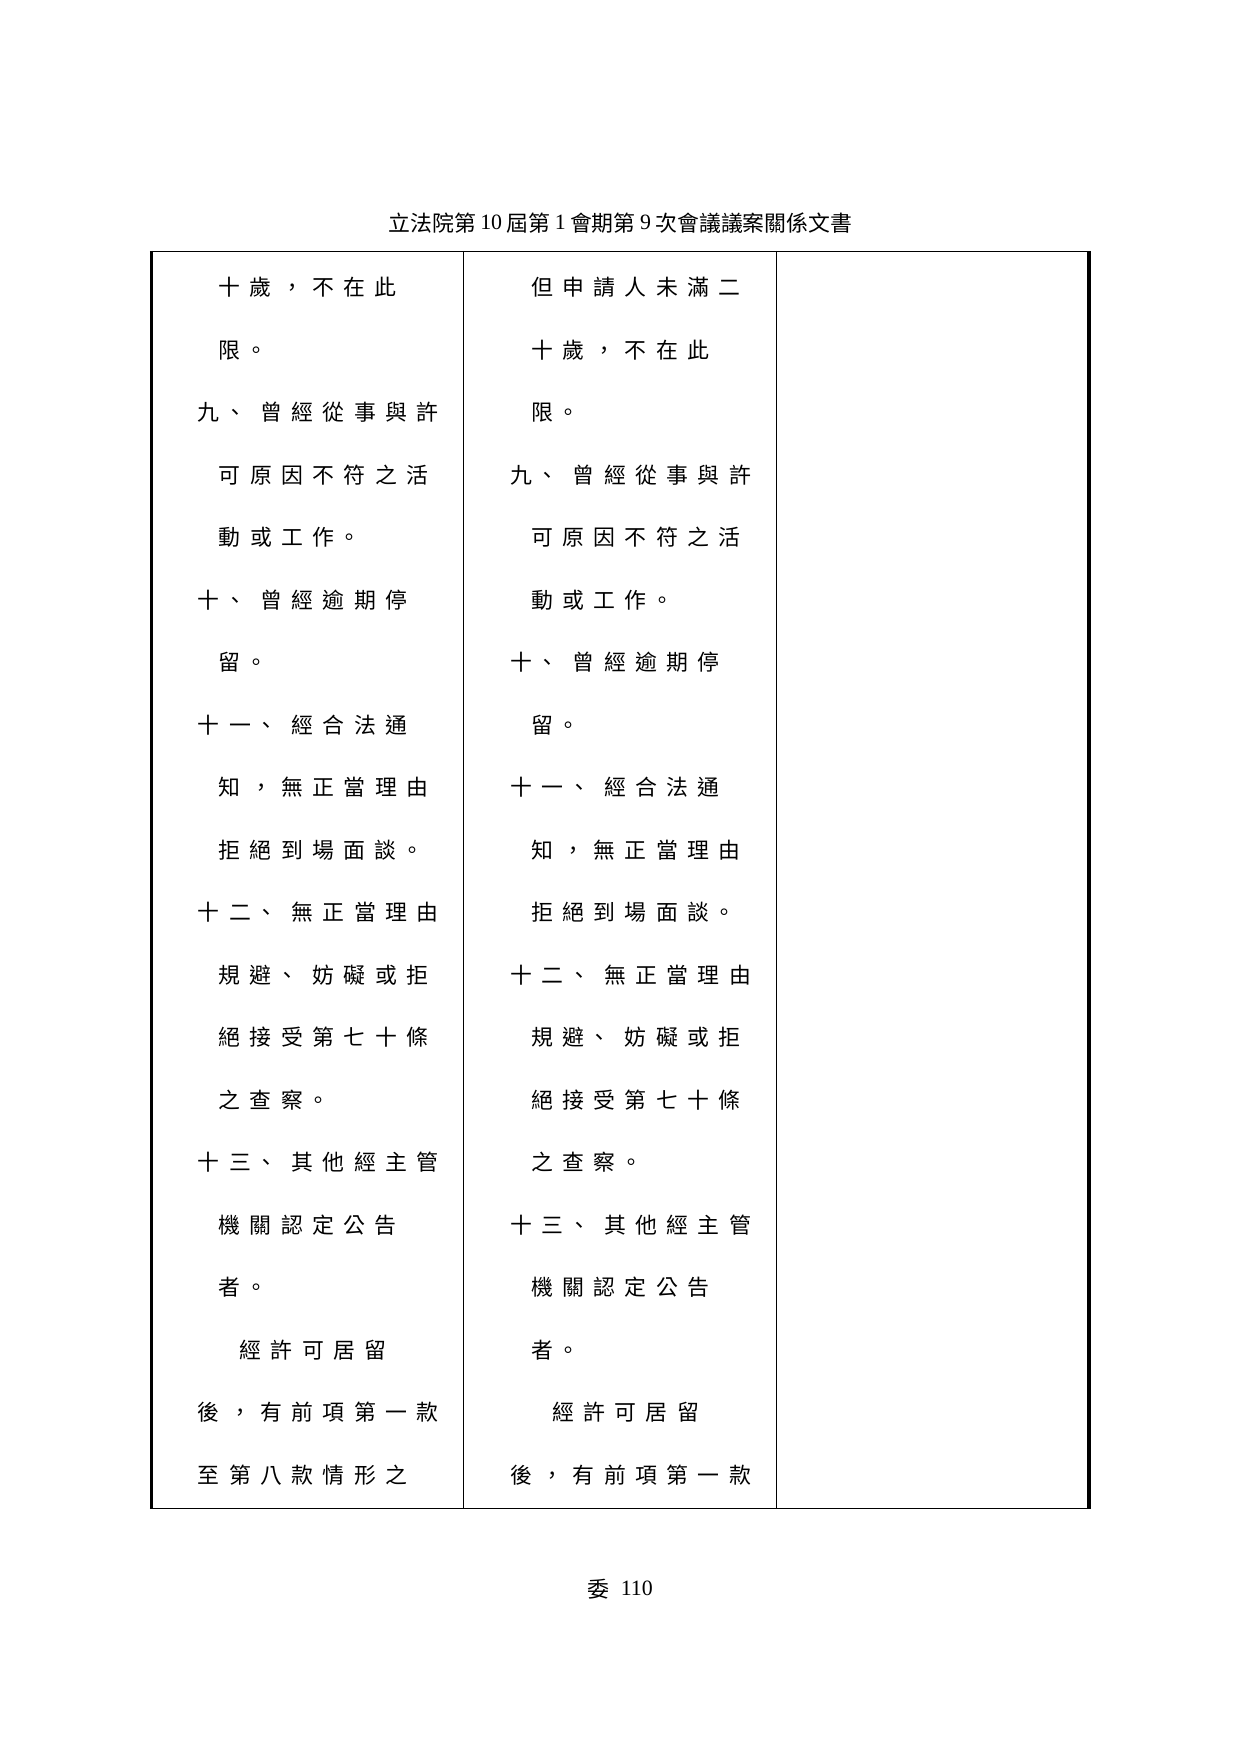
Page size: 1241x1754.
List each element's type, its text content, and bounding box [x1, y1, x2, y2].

table_cell 但申請人未滿二十歲，不在此限。 九、曾經從事與許可原因不符之活動或工作。 十、曾經逾期停留。 十一、經合法通知，無正當理由拒絕到場面談。 十二、無正當理由規避、妨礙或拒絕接受第七十條之查察。 十三、其他經主管機關認定公告者。 經許可居留後，有前項第一款 [464, 252, 776, 1508]
table_cell 十歲，不在此限。 九、曾經從事與許可原因不符之活動或工作。 十、曾經逾期停留。 十一、經合法通知，無正當理由拒絕到場面談。 十二、無正當理由規避、妨礙或拒絕接受第七十條之查察。 十三、其他經主管機關認定公告者。 經許可居留後，有前項第一款至第八款情形之 [153, 252, 463, 1508]
table_cell [777, 252, 1087, 1508]
